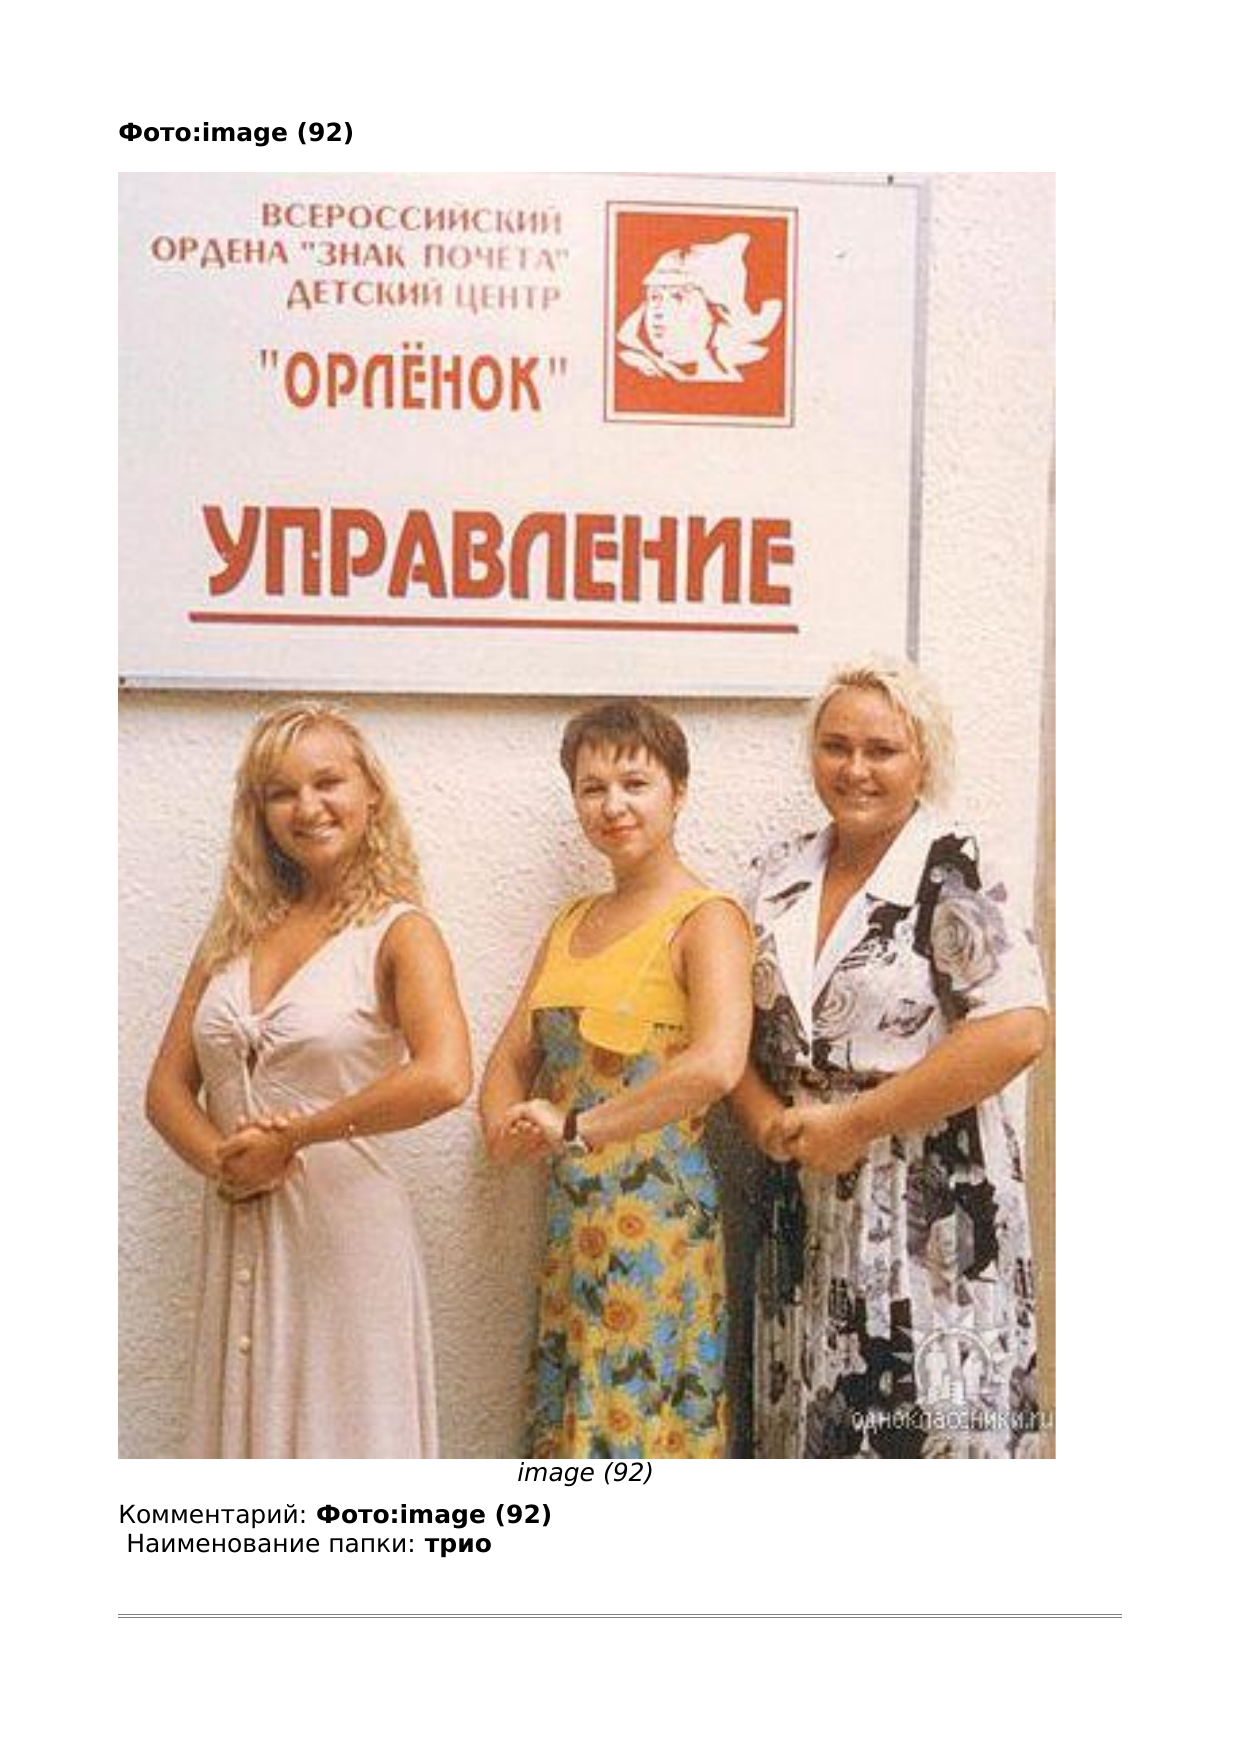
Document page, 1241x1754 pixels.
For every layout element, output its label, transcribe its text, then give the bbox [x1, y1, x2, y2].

text Комментарий: Фото:image (92) Наименование папки: трио [118, 1500, 1122, 1587]
picture [118, 172, 1056, 1459]
subtitle Фото:image (92) [118, 118, 1122, 147]
text image (92) [118, 1459, 1056, 1487]
